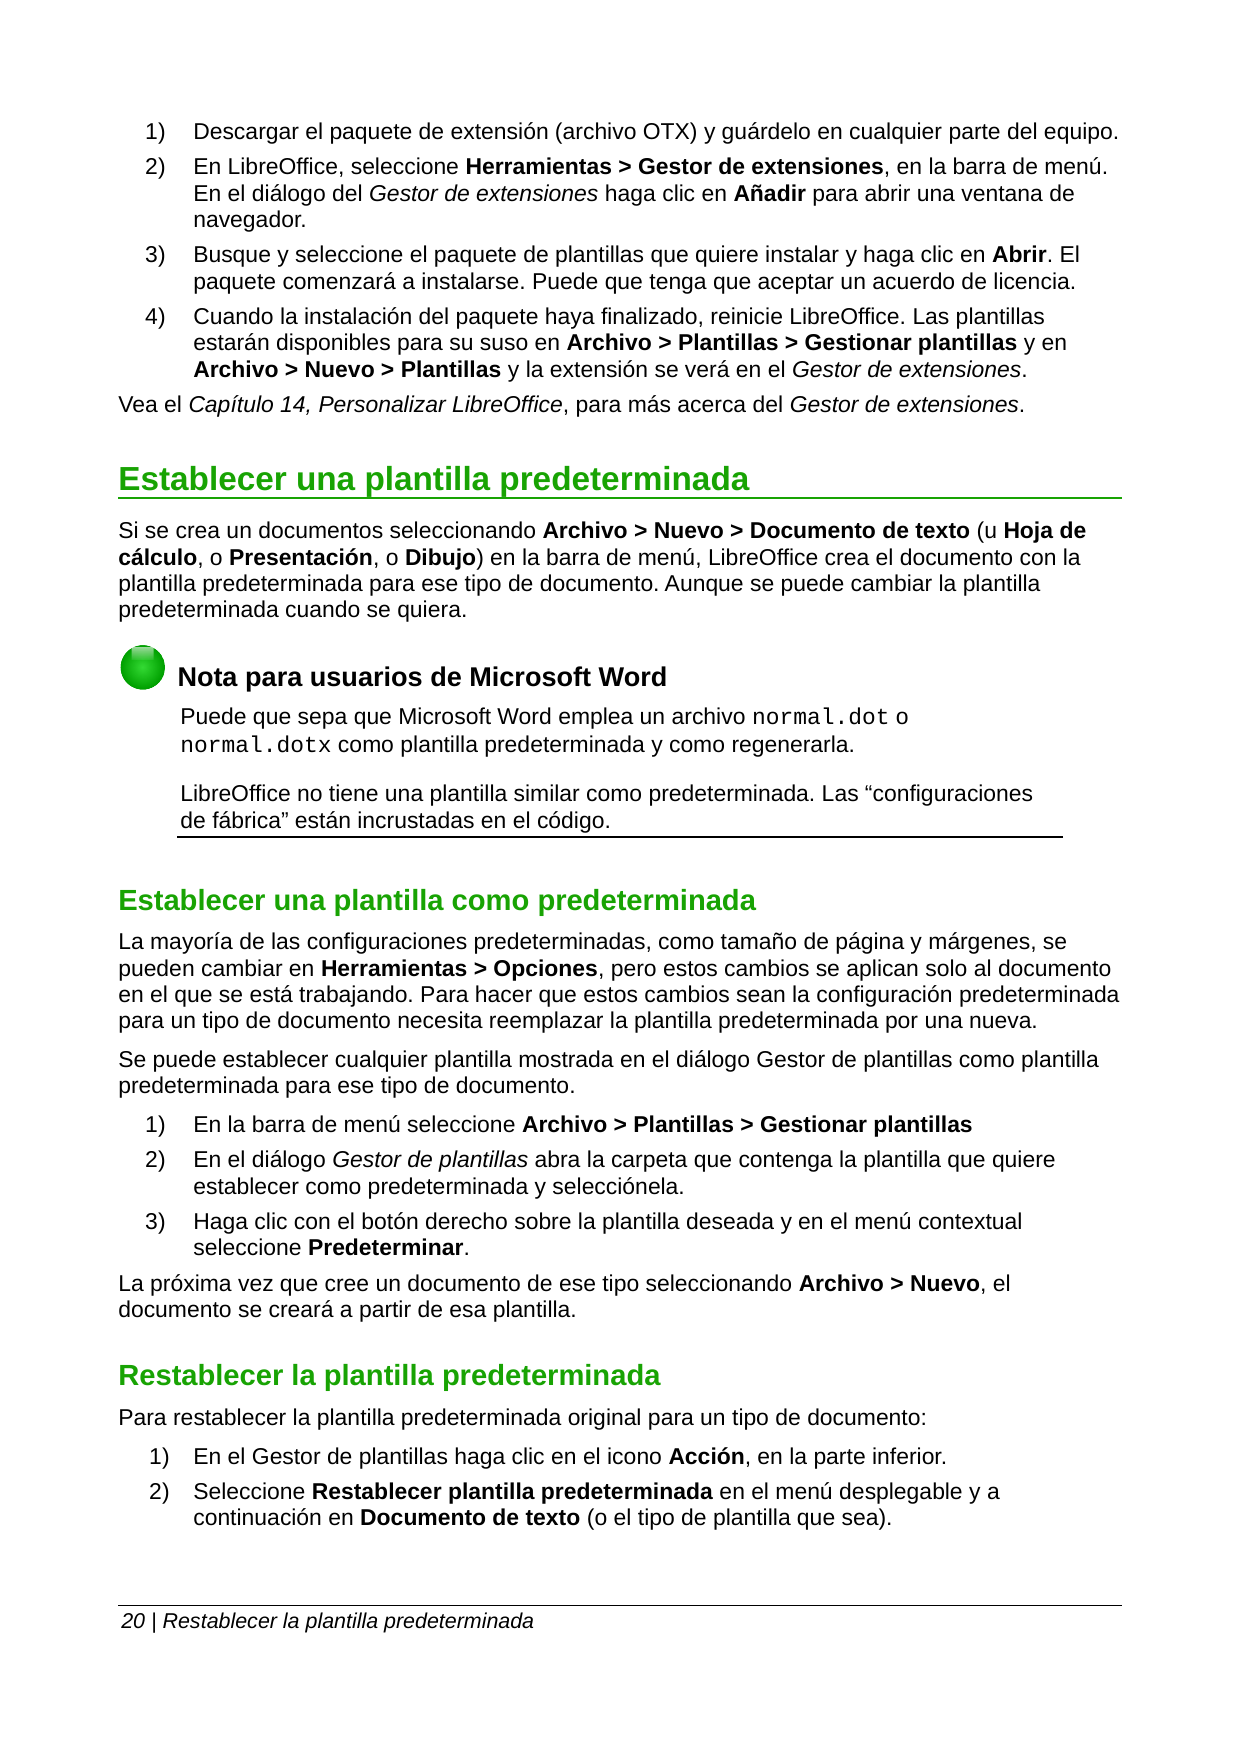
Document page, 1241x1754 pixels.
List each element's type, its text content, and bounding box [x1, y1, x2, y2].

list En el Gestor de plantillas haga clic en el icono Acción, en la parte inferior. [169, 1443, 1122, 1469]
text Para restablecer la plantilla predeterminada original para un tipo de documento: [118, 1404, 1122, 1430]
list Haga clic con el botón derecho sobre la plantilla deseada y en el menú contextual seleccione Predeterminar. [165, 1208, 1122, 1261]
text Puede que sepa que Microsoft Word emplea un archivo normal.dot o normal.dotx como plantilla predeterminada y como regenerarla. [177, 699, 1063, 759]
subtitle Restablecer la plantilla predeterminada [118, 1358, 1122, 1392]
subtitle Establecer una plantilla predeterminada [118, 459, 1122, 497]
list Descargar el paquete de extensión (archivo OTX) y guárdelo en cualquier parte del equipo. [165, 118, 1122, 144]
text Se puede establecer cualquier plantilla mostrada en el diálogo Gestor de plantillas como plantilla predeterminada para ese tipo de documento. [118, 1046, 1122, 1099]
list Seleccione Restablecer plantilla predeterminada en el menú desplegable y a continuación en Documento de texto (o el tipo de plantilla que sea). [169, 1478, 1122, 1531]
text La próxima vez que cree un documento de ese tipo seleccionando Archivo > Nuevo, el documento se creará a partir de esa plantilla. [118, 1269, 1122, 1322]
subtitle Establecer una plantilla como predeterminada [118, 883, 1122, 916]
text Vea el Capítulo 14, Personalizar LibreOffice, para más acerca del Gestor de extensiones. [118, 391, 1122, 417]
text LibreOffice no tiene una plantilla similar como predeterminada. Las “configuraciones de fábrica” están incrustadas en el código. [177, 777, 1063, 836]
text La mayoría de las configuraciones predeterminadas, como tamaño de página y márgenes, se pueden cambiar en Herramientas > Opciones, pero estos cambios se aplican solo al documento en el que se está trabajando. Para hacer que estos cambios sean la configuración predeterminada para un tipo de documento necesita reemplazar la plantilla predeterminada por una nueva. [118, 928, 1122, 1033]
subtitle Nota para usuarios de Microsoft Word [118, 643, 1122, 692]
list Busque y seleccione el paquete de plantillas que quiere instalar y haga clic en Abrir. El paquete comenzará a instalarse. Puede que tenga que aceptar un acuerdo de licencia. [165, 241, 1122, 294]
text Si se crea un documentos seleccionando Archivo > Nuevo > Documento de texto (u Hoja de cálculo, o Presentación, o Dibujo) en la barra de menú, LibreOffice crea el documento con la plantilla predeterminada para ese tipo de documento. Aunque se puede cambiar la plantilla predeterminada cuando se quiera. [118, 517, 1122, 623]
list En la barra de menú seleccione Archivo > Plantillas > Gestionar plantillas [165, 1111, 1122, 1138]
list En LibreOffice, seleccione Herramientas > Gestor de extensiones, en la barra de menú. En el diálogo del Gestor de extensiones haga clic en Añadir para abrir una ventana de navegador. [165, 153, 1122, 232]
list En el diálogo Gestor de plantillas abra la carpeta que contenga la plantilla que quiere establecer como predeterminada y selecciónela. [165, 1146, 1122, 1199]
list Cuando la instalación del paquete haya finalizado, reinicie LibreOffice. Las plantillas estarán disponibles para su suso en Archivo > Plantillas > Gestionar plantillas y en Archivo > Nuevo > Plantillas y la extensión se verá en el Gestor de extensiones. [165, 303, 1122, 382]
